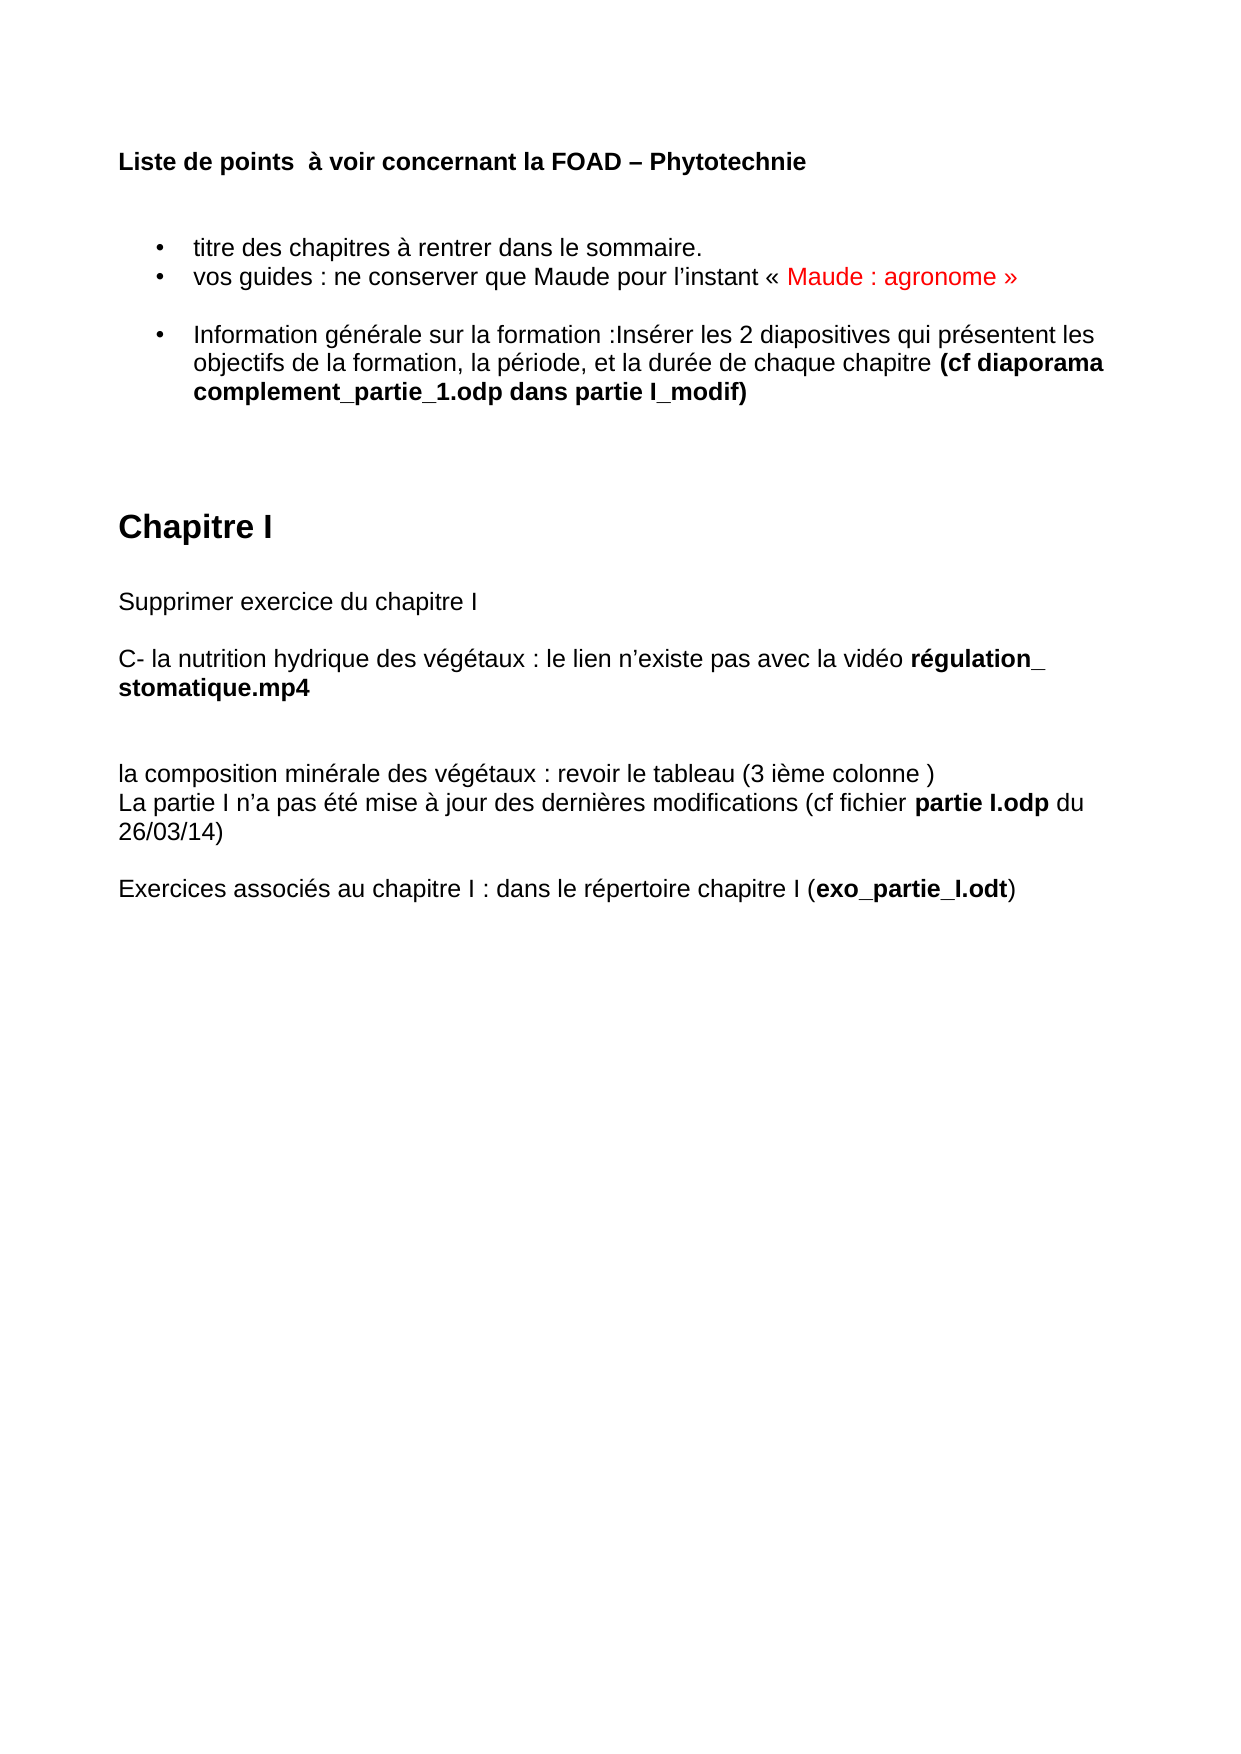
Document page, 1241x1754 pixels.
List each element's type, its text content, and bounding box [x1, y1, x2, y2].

list vos guides : ne conserver que Maude pour l’instant « Maude : agronome » [156, 262, 1122, 291]
subtitle Chapitre I [118, 507, 1122, 546]
text la composition minérale des végétaux : revoir le tableau (3 ième colonne ) [118, 759, 1122, 788]
text C- la nutrition hydrique des végétaux : le lien n’existe pas avec la vidéo régulation_ stomatique.mp4 [118, 644, 1122, 702]
list titre des chapitres à rentrer dans le sommaire. [156, 233, 1122, 262]
text La partie I n’a pas été mise à jour des dernières modifications (cf fichier partie I.odp du 26/03/14) [118, 788, 1122, 846]
text Liste de points à voir concernant la FOAD – Phytotechnie [118, 147, 1122, 176]
text Exercices associés au chapitre I : dans le répertoire chapitre I (exo_partie_I.odt) [118, 874, 1122, 903]
text Supprimer exercice du chapitre I [118, 587, 1122, 616]
list Information générale sur la formation :Insérer les 2 diapositives qui présentent les objectifs de la formation, la période, et la durée de chaque chapitre (cf diaporama complement_partie_1.odp dans partie I_modif) [156, 319, 1122, 406]
